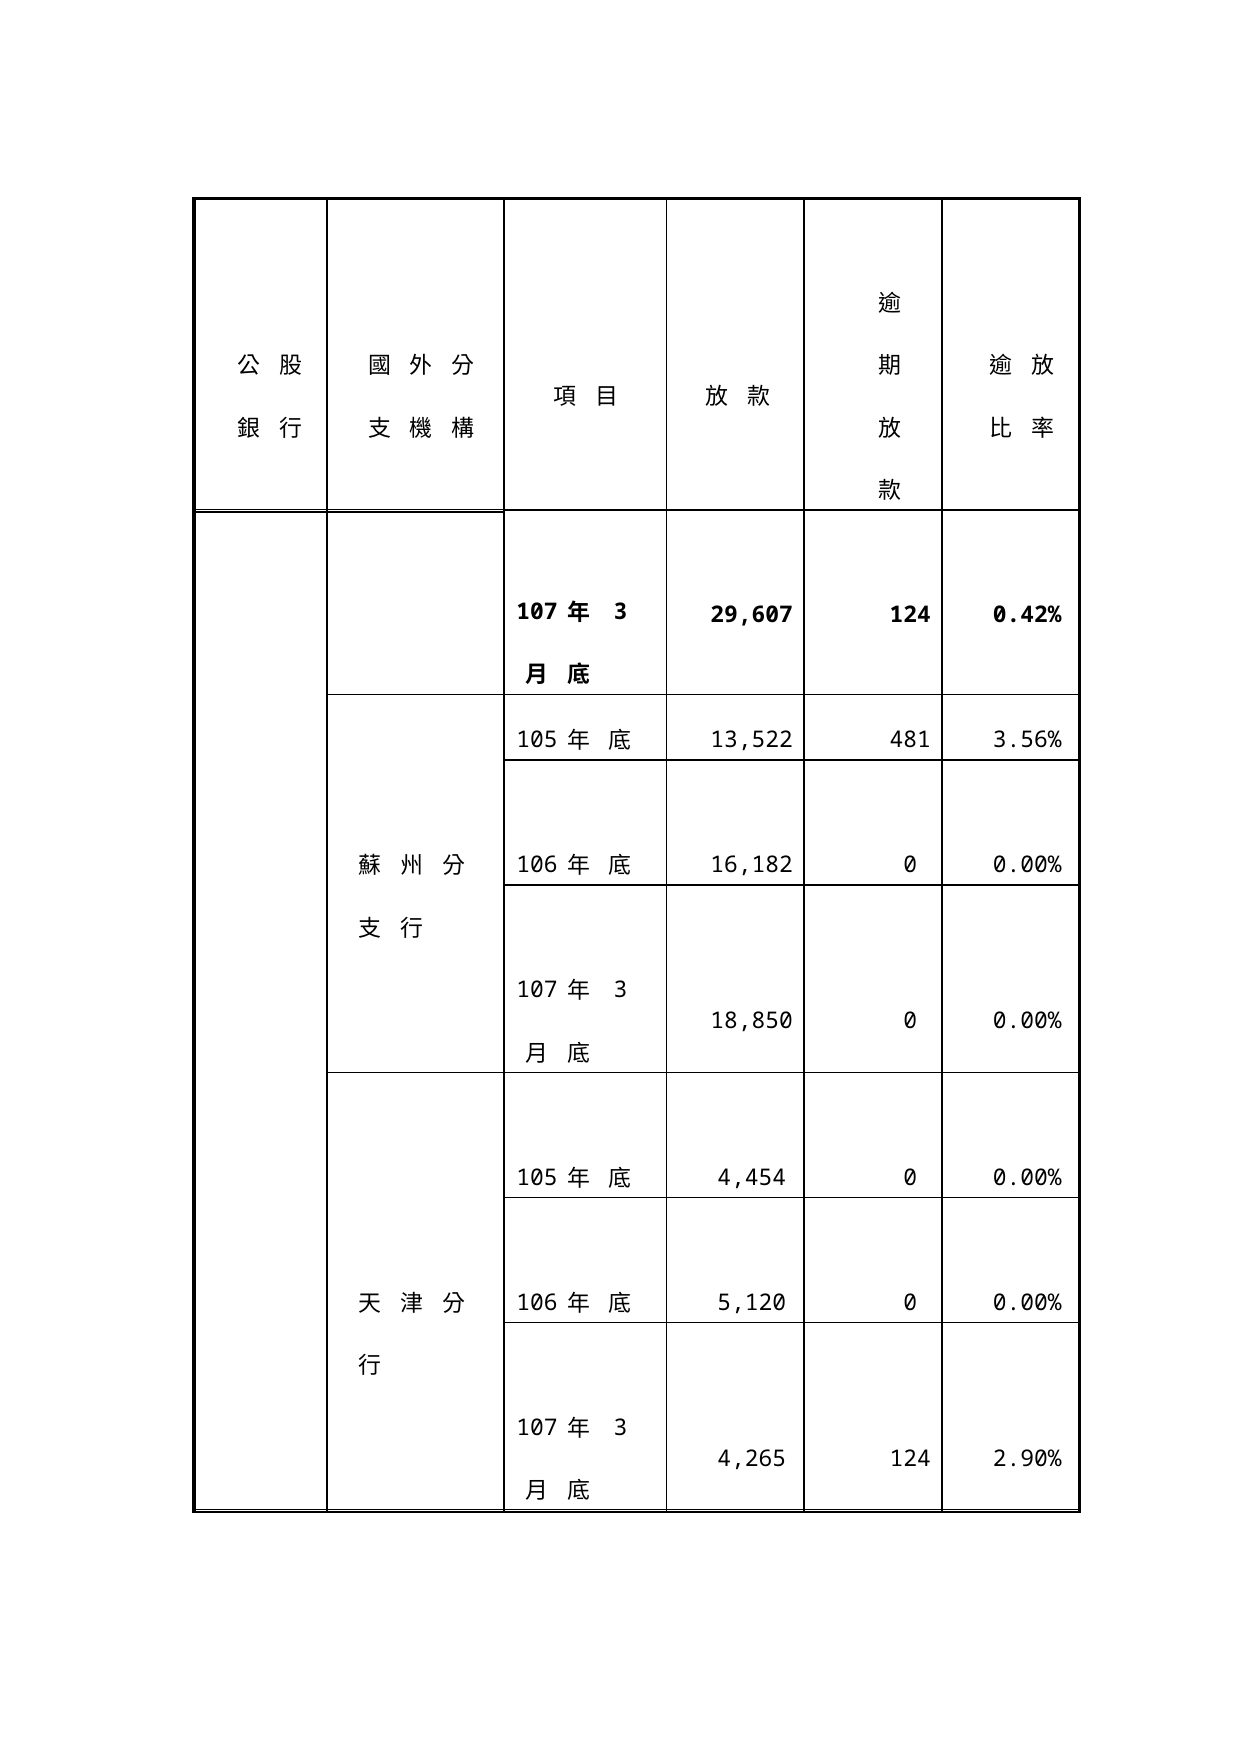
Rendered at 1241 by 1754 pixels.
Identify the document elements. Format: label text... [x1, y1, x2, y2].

table_cell 105年底 [505, 1073, 666, 1197]
table_cell 0.00% [943, 761, 1078, 884]
table_cell 13,522 [667, 695, 803, 759]
table_header 項目 [505, 200, 666, 509]
table_cell 105年底 [505, 695, 666, 759]
table_header 國外分支機構 [328, 200, 503, 509]
table_header 放款 [667, 200, 803, 509]
table_cell 0.42% [943, 511, 1078, 694]
table_cell 0.00% [943, 1198, 1078, 1322]
table_cell 107年3月底 [505, 511, 666, 694]
table_cell [196, 513, 326, 1509]
table_cell 0 [805, 761, 941, 884]
table_cell 16,182 [667, 761, 803, 884]
table_cell 18,850 [667, 886, 803, 1072]
table_header 逾期放款 [805, 200, 941, 509]
table_header 公股銀行 [196, 200, 326, 509]
table_cell 124 [805, 511, 941, 694]
table_cell 蘇州分支行 [328, 695, 503, 1072]
table_cell 29,607 [667, 511, 803, 694]
table_cell 481 [805, 695, 941, 759]
table_cell [328, 513, 503, 694]
table_cell 0.00% [943, 1073, 1078, 1197]
table_cell 124 [805, 1323, 941, 1509]
table_cell 107年3月底 [505, 1323, 666, 1509]
table_cell 4,265 [667, 1323, 803, 1509]
table_cell 4,454 [667, 1073, 803, 1197]
table_cell 0 [805, 886, 941, 1072]
table_cell 0 [805, 1198, 941, 1322]
table_cell 3.56% [943, 695, 1078, 759]
table_cell 5,120 [667, 1198, 803, 1322]
table_cell 0.00% [943, 886, 1078, 1072]
table_cell 106年底 [505, 1198, 666, 1322]
table_cell 107年3月底 [505, 886, 666, 1072]
table_header 逾放比率 [943, 200, 1078, 509]
table_cell 2.90% [943, 1323, 1078, 1509]
table_cell 天津分行 [328, 1073, 503, 1509]
table_cell 0 [805, 1073, 941, 1197]
table_cell 106年底 [505, 761, 666, 884]
